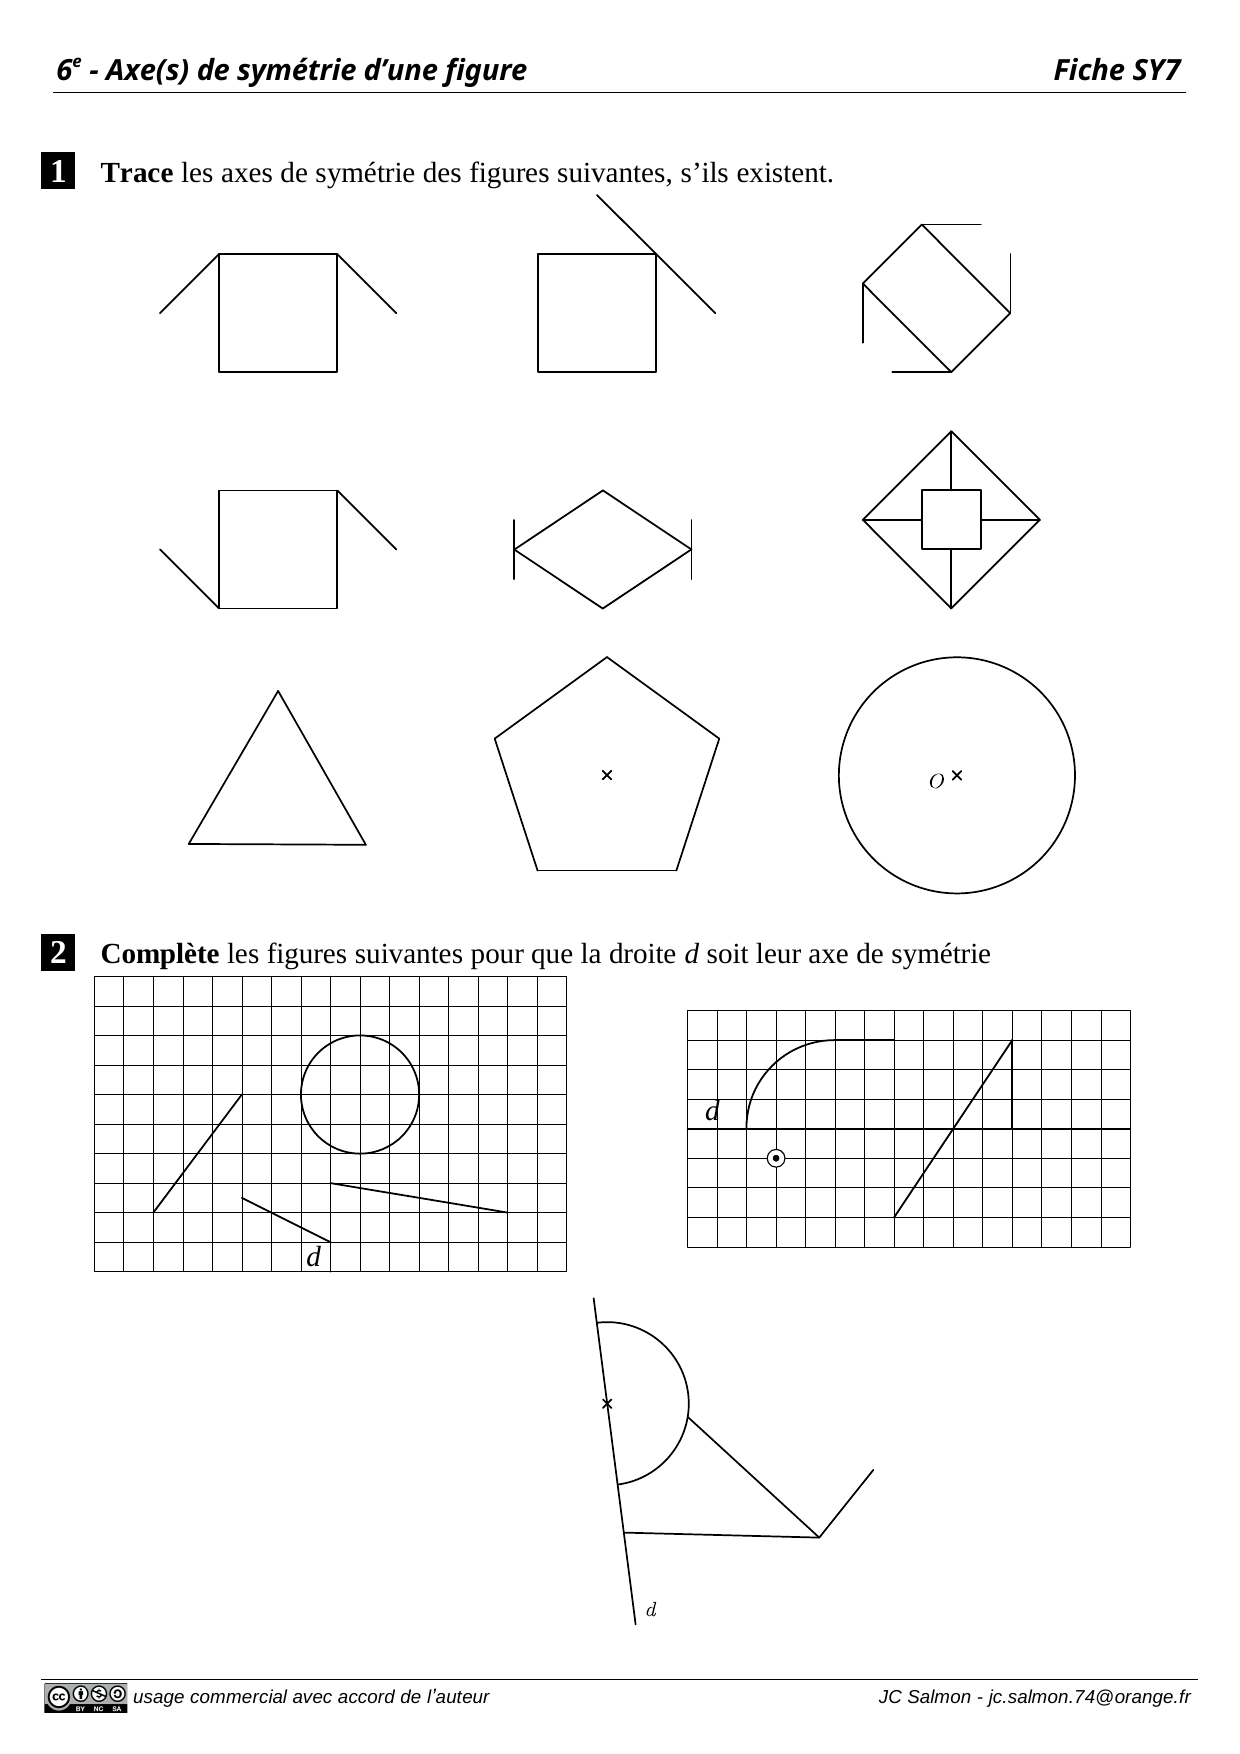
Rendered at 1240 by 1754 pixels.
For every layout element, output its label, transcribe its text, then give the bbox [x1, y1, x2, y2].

table_header [620, 971, 1198, 1287]
picture [44, 1683, 128, 1713]
table_header [41, 971, 620, 1287]
text 2 Complète les figures suivantes pour que la droite d soit leur axe de symétrie [41, 933, 1198, 971]
text 1 Trace les axes de symétrie des figures suivantes, s’ils existent. [41, 152, 1198, 189]
